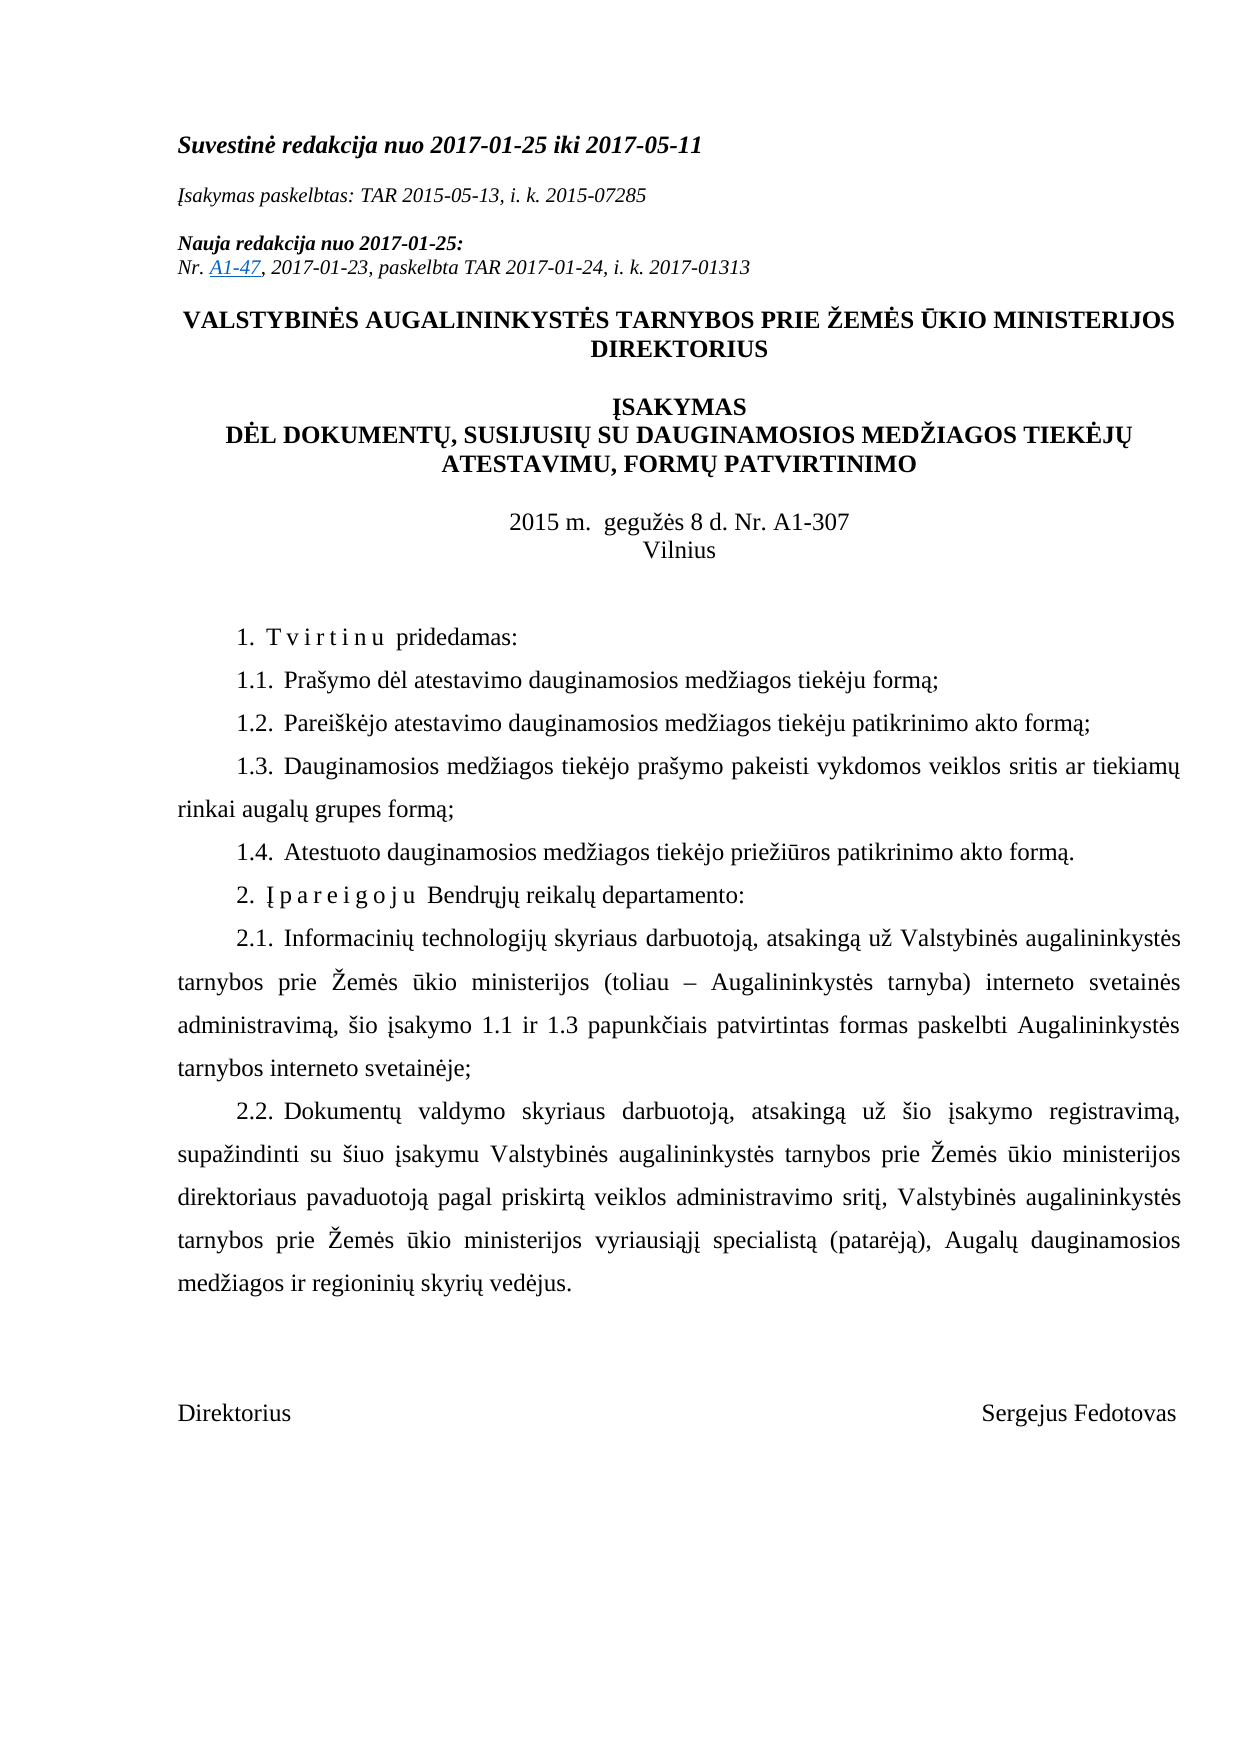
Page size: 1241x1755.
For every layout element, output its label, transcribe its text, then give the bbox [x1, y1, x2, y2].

text Direktorius Sergejus Fedotovas [177, 1398, 1181, 1427]
text VALSTYBINĖS AUGALININKYSTĖS TARNYBOS PRIE ŽEMĖS ŪKIO MINISTERIJOS DIREKTORIUS [177, 305, 1181, 363]
text Įsakymas paskelbtas: TAR 2015-05-13, i. k. 2015-07285 [177, 183, 1181, 207]
text Vilnius [177, 535, 1181, 564]
text 1.1. Prašymo dėl atestavimo dauginamosios medžiagos tiekėju formą; [177, 665, 1181, 693]
text Nr. A1-47, 2017-01-23, paskelbta TAR 2017-01-24, i. k. 2017-01313 [177, 255, 1181, 279]
text Nauja redakcija nuo 2017-01-25: [177, 231, 1181, 255]
text 2.1. Informacinių technologijų skyriaus darbuotoją, atsakingą už Valstybinės augalininkystės tarnybos prie Žemės ūkio ministerijos (toliau – Augalininkystės tarnyba) interneto svetainės administravimą, šio įsakymo 1.1 ir 1.3 papunkčiais patvirtintas formas paskelbti Augalininkystės tarnybos interneto svetainėje; [177, 923, 1181, 1082]
text ĮSAKYMAS [177, 392, 1181, 420]
text 1.4. Atestuoto dauginamosios medžiagos tiekėjo priežiūros patikrinimo akto formą. [177, 837, 1181, 866]
text DĖL DOKUMENTŲ, SUSIJUSIŲ SU DAUGINAMOSIOS MEDŽIAGOS TIEKĖJŲ ATESTAVIMU, FORMŲ PATVIRTINIMO [177, 420, 1181, 478]
text 2015 m. gegužės 8 d. Nr. A1-307 [177, 507, 1181, 535]
text 1. Tvirtinu pridedamas: [177, 622, 1181, 650]
text 2.2. Dokumentų valdymo skyriaus darbuotoją, atsakingą už šio įsakymo registravimą, supažindinti su šiuo įsakymu Valstybinės augalininkystės tarnybos prie Žemės ūkio ministerijos direktoriaus pavaduotoją pagal priskirtą veiklos administravimo sritį, Valstybinės augalininkystės tarnybos prie Žemės ūkio ministerijos vyriausiąjį specialistą (patarėją), Augalų dauginamosios medžiagos ir regioninių skyrių vedėjus. [177, 1096, 1181, 1297]
text Suvestinė redakcija nuo 2017-01-25 iki 2017-05-11 [177, 130, 1181, 159]
text 2. Įpareigoju Bendrųjų reikalų departamento: [177, 880, 1181, 909]
text 1.3. Dauginamosios medžiagos tiekėjo prašymo pakeisti vykdomos veiklos sritis ar tiekiamų rinkai augalų grupes formą; [177, 751, 1181, 823]
text 1.2. Pareiškėjo atestavimo dauginamosios medžiagos tiekėju patikrinimo akto formą; [177, 708, 1181, 737]
